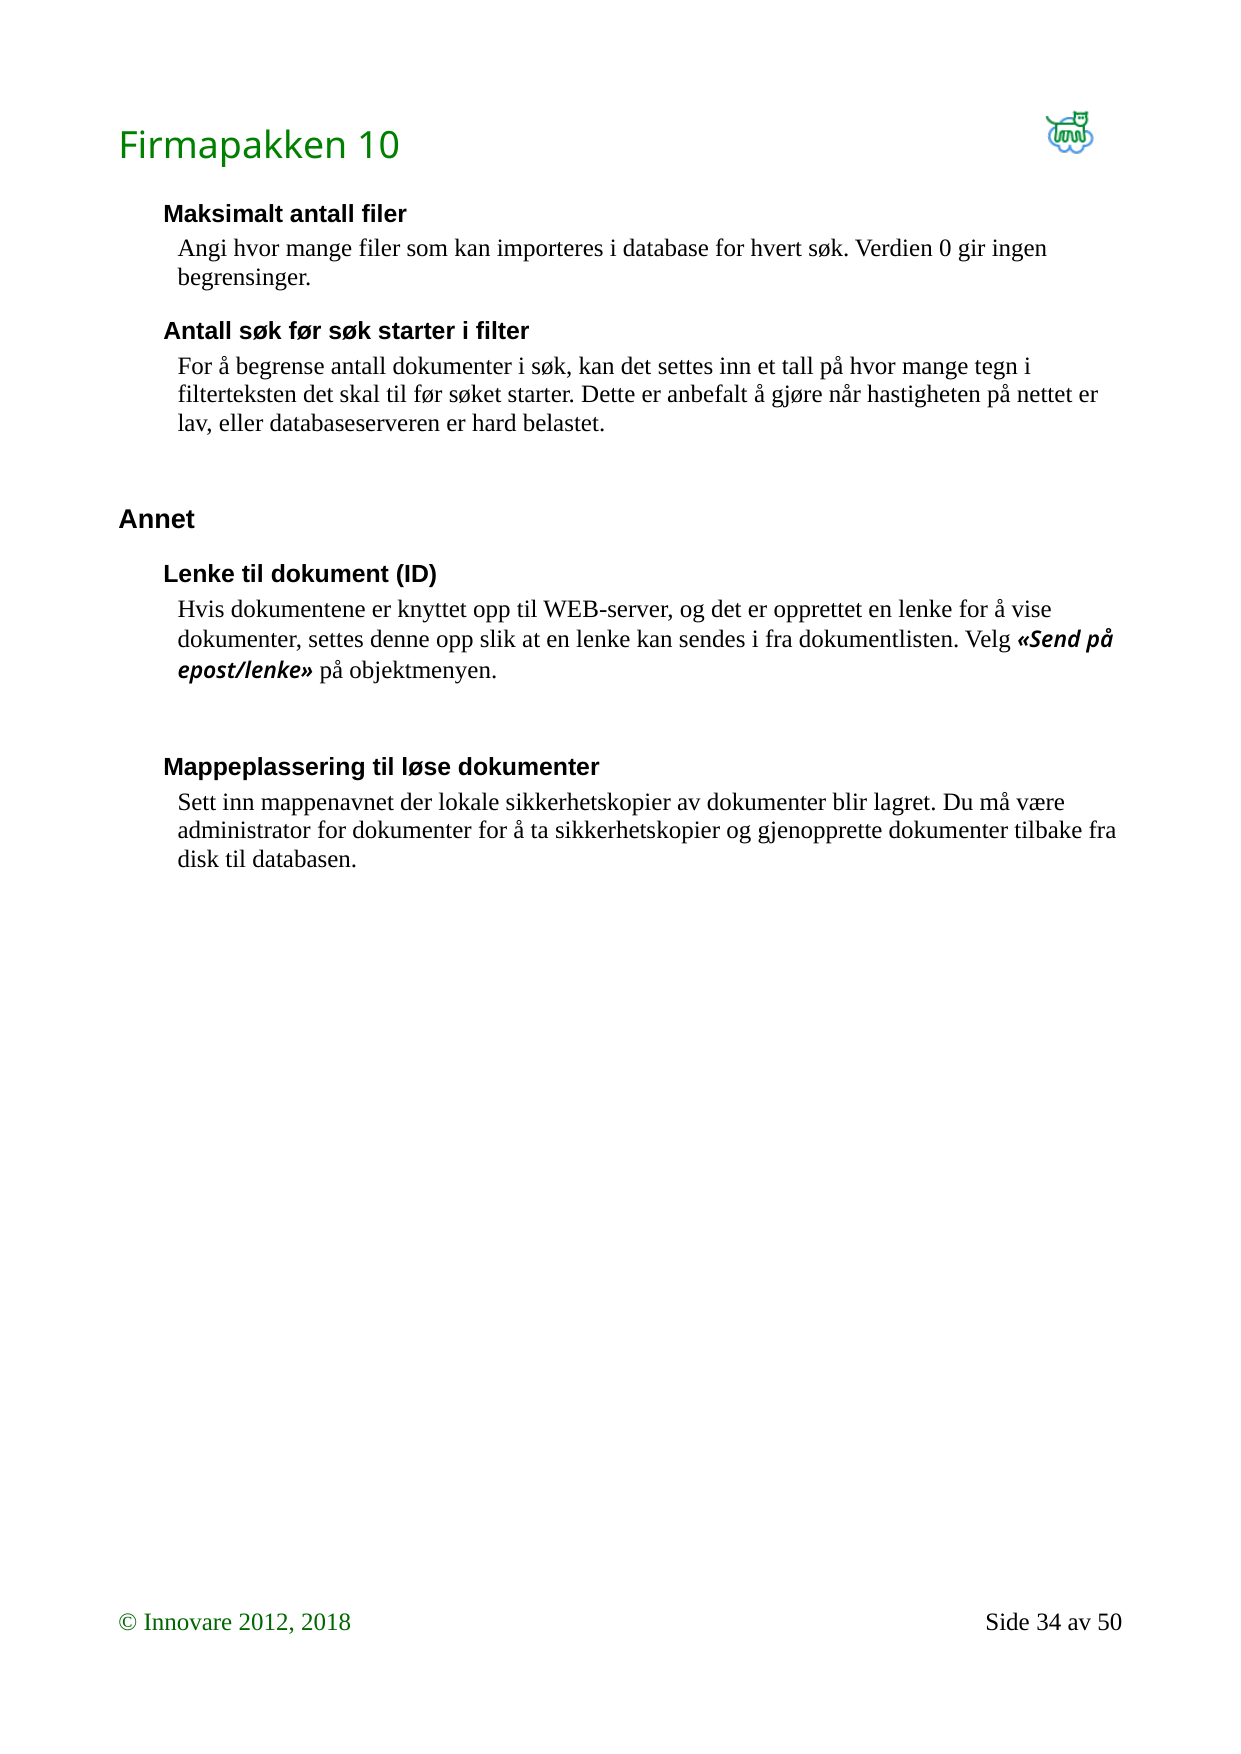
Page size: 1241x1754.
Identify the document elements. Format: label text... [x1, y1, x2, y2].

subtitle Maksimalt antall filer [163, 199, 1122, 227]
text Angi hvor mange filer som kan importeres i database for hvert søk. Verdien 0 gir ingen begrensinger. [177, 233, 1122, 291]
text Sett inn mappenavnet der lokale sikkerhetskopier av dokumenter blir lagret. Du må være administrator for dokumenter for å ta sikkerhetskopier og gjenopprette dokumenter tilbake fra disk til databasen. [177, 787, 1122, 873]
text For å begrense antall dokumenter i søk, kan det settes inn et tall på hvor mange tegn i filterteksten det skal til før søket starter. Dette er anbefalt å gjøre når hastigheten på nettet er lav, eller databaseserveren er hard belastet. [177, 351, 1122, 437]
subtitle Mappeplassering til løse dokumenter [163, 752, 1122, 780]
subtitle Annet [118, 503, 1122, 534]
subtitle Lenke til dokument (ID) [163, 559, 1122, 588]
picture [1043, 105, 1096, 158]
subtitle Antall søk før søk starter i filter [163, 316, 1122, 344]
text Hvis dokumentene er knyttet opp til WEB-server, og det er opprettet en lenke for å vise dokumenter, settes denne opp slik at en lenke kan sendes i fra dokumentlisten. Velg «Send på epost/lenke» på objektmenyen. [177, 594, 1122, 686]
